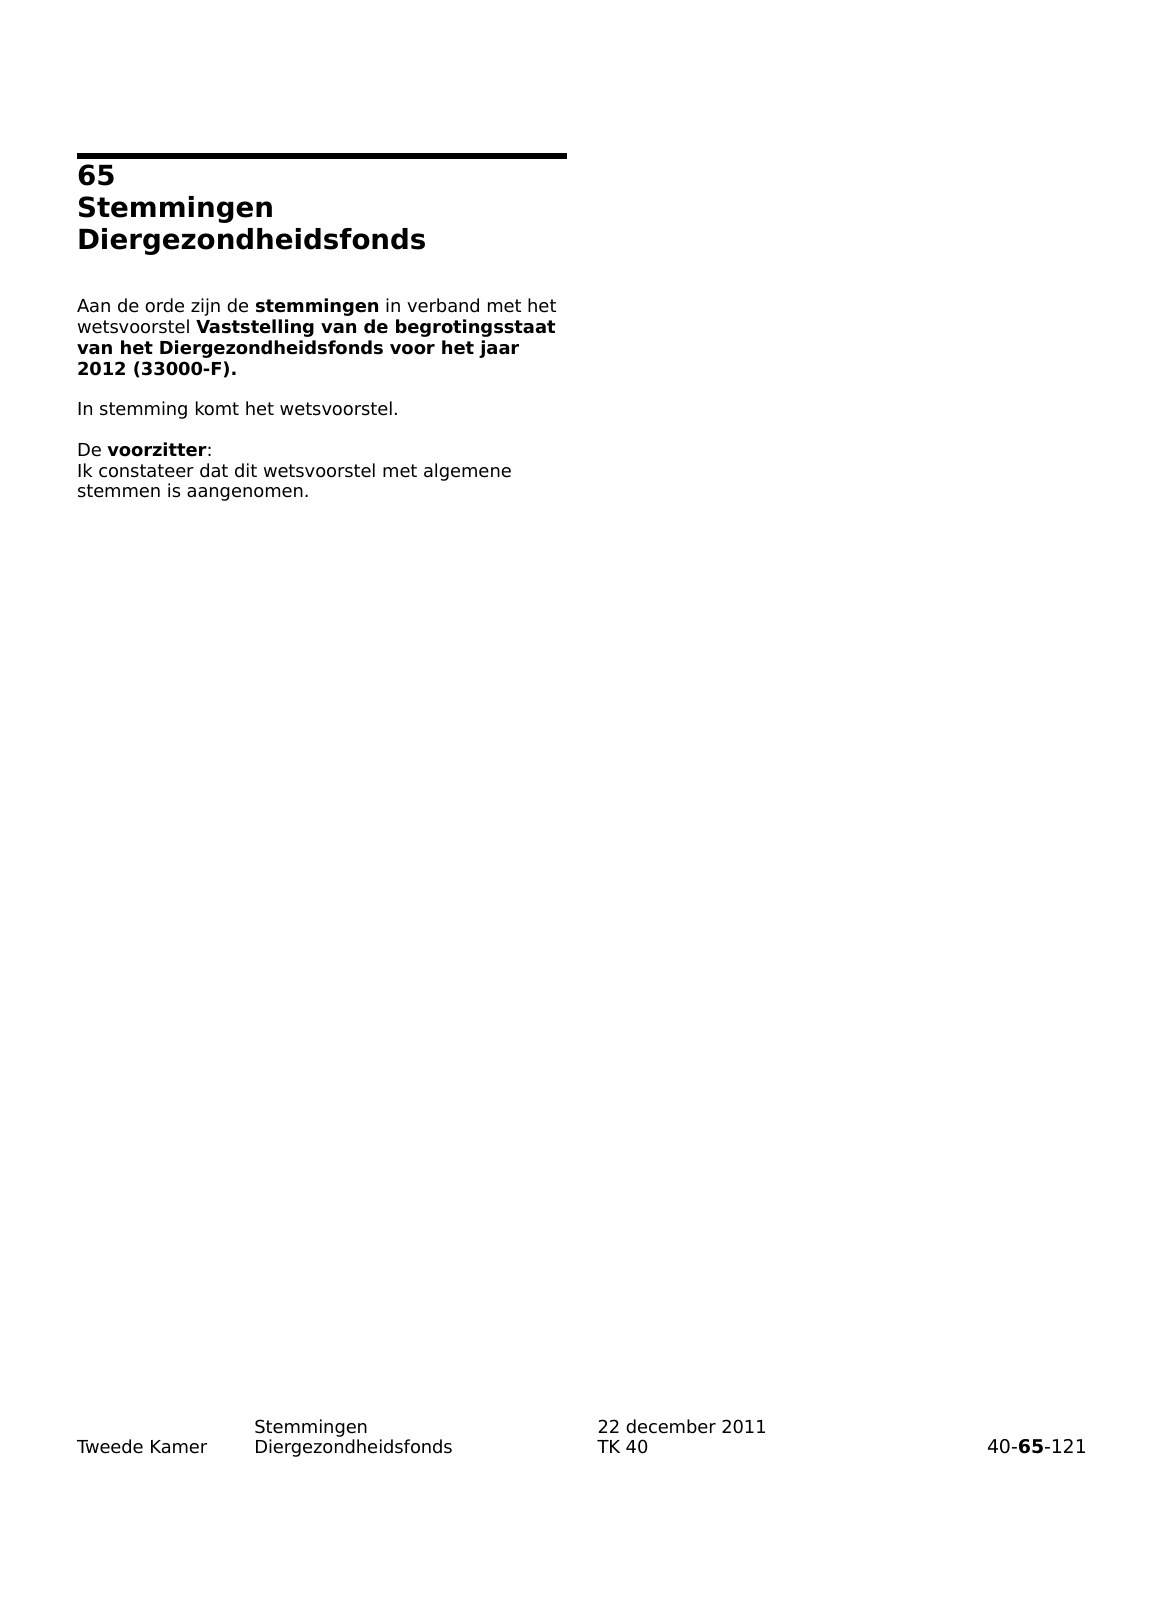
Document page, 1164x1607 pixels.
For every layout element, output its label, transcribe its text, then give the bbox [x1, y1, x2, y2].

text De voorzitter: [77, 440, 567, 461]
title 65 Stemmingen Diergezondheidsfonds [77, 159, 567, 256]
text Aan de orde zijn de stemmingen in verband met het wetsvoorstel Vaststelling van de begrotingsstaat van het Diergezondheidsfonds voor het jaar 2012 (33000-F). [77, 296, 567, 379]
text Ik constateer dat dit wetsvoorstel met algemene stemmen is aangenomen. [77, 461, 567, 502]
text In stemming komt het wetsvoorstel. [77, 399, 567, 420]
